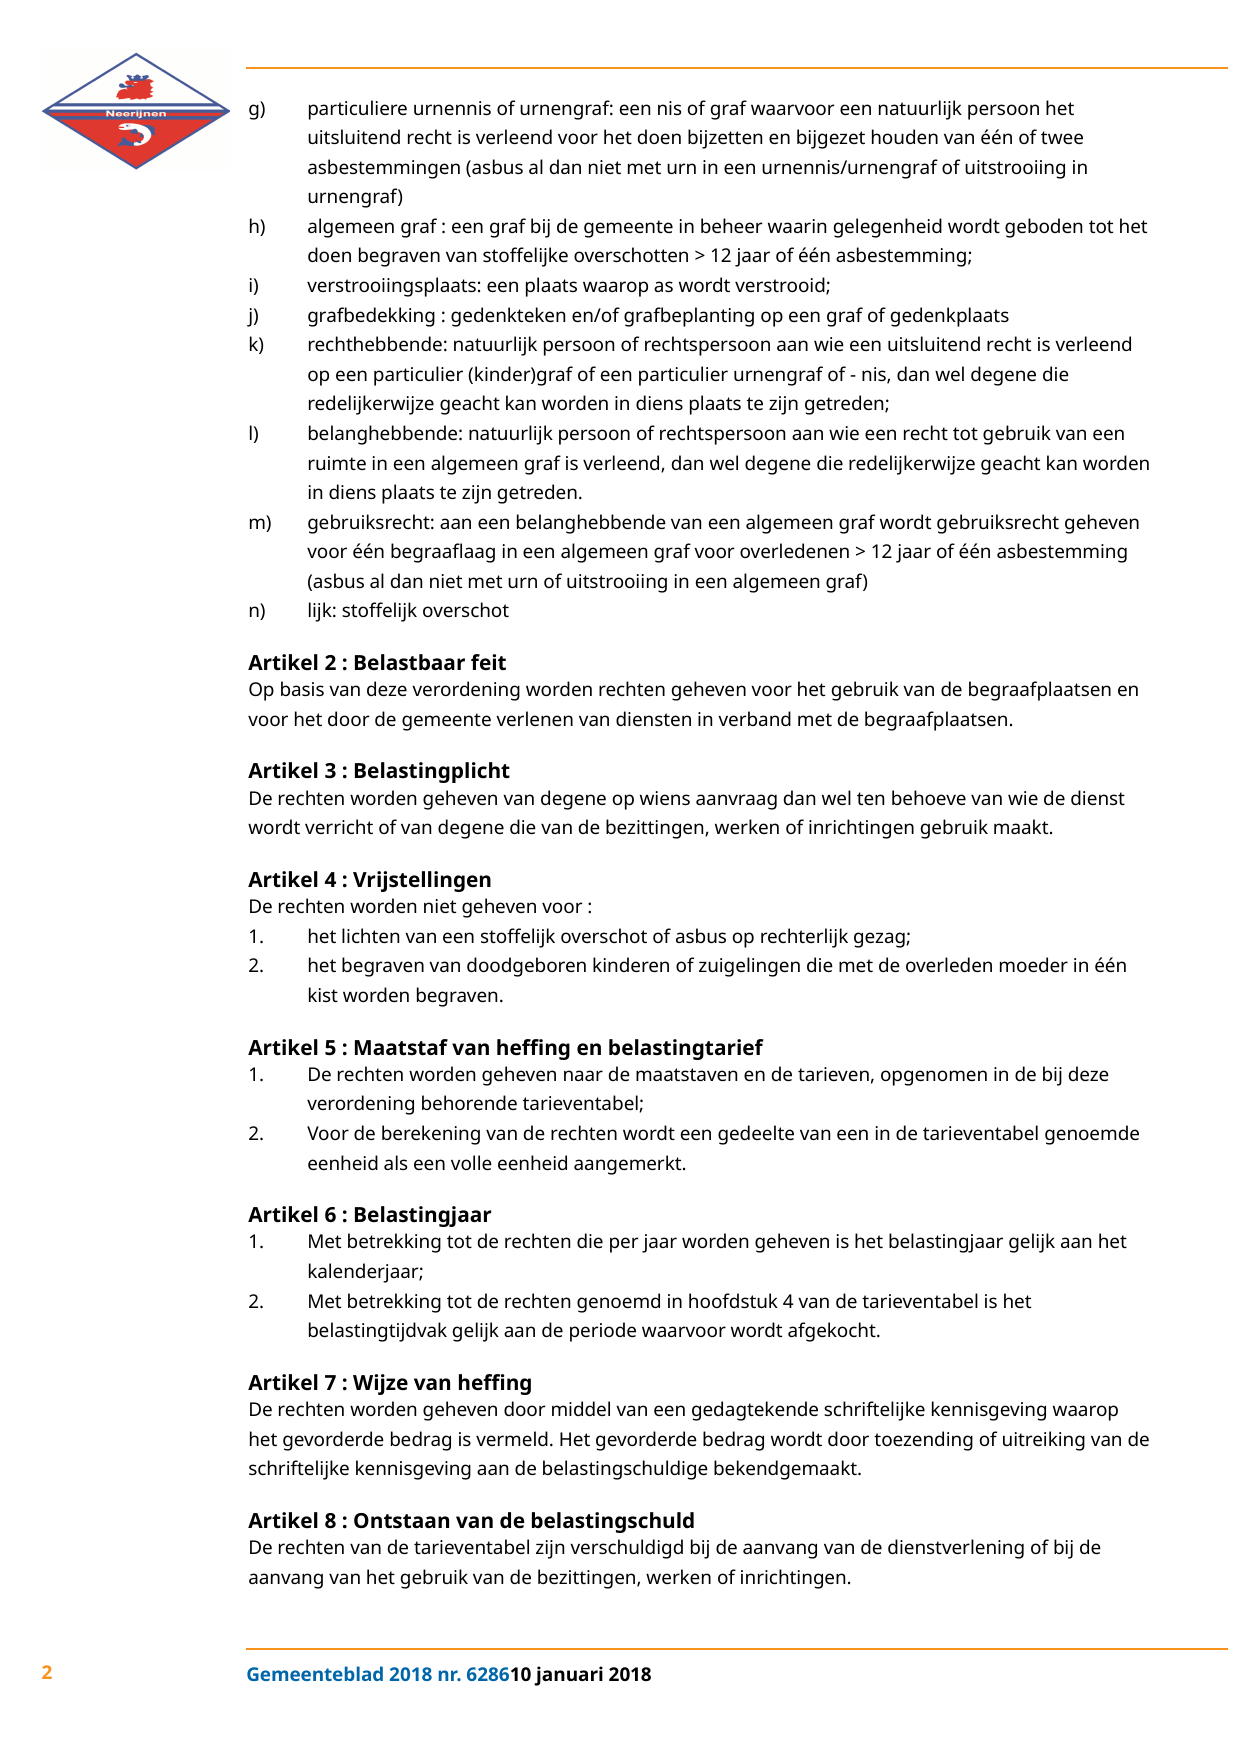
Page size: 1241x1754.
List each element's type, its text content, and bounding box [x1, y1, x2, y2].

text De rechten worden niet geheven voor : [248, 893, 1152, 919]
list belanghebbende: natuurlijk persoon of rechtspersoon aan wie een recht tot gebruik van een ruimte in een algemeen graf is verleend, dan wel degene die redelijkerwijze geacht kan worden in diens plaats te zijn getreden. [248, 420, 1152, 505]
list grafbedekking : gedenkteken en/of grafbeplanting op een graf of gedenkplaats [248, 302, 1152, 328]
list gebruiksrecht: aan een belanghebbende van een algemeen graf wordt gebruiksrecht geheven voor één begraaflaag in een algemeen graf voor overledenen > 12 jaar of één asbestemming (asbus al dan niet met urn of uitstrooiing in een algemeen graf) [248, 509, 1152, 594]
list het lichten van een stoffelijk overschot of asbus op rechterlijk gezag; [248, 923, 1152, 949]
list rechthebbende: natuurlijk persoon of rechtspersoon aan wie een uitsluitend recht is verleend op een particulier (kinder)graf of een particulier urnengraf of - nis, dan wel degene die redelijkerwijze geacht kan worden in diens plaats te zijn getreden; [248, 331, 1152, 416]
text De rechten worden geheven van degene op wiens aanvraag dan wel ten behoeve van wie de dienst wordt verricht of van degene die van de bezittingen, werken of inrichtingen gebruik maakt. [248, 785, 1152, 840]
text Artikel 6 : Belastingjaar [248, 1200, 1152, 1229]
text Op basis van deze verordening worden rechten geheven voor het gebruik van de begraafplaatsen en voor het door de gemeente verlenen van diensten in verband met de begraafplaatsen. [248, 677, 1152, 732]
text Artikel 2 : Belastbaar feit [248, 648, 1152, 677]
list het begraven van doodgeboren kinderen of zuigelingen die met de overleden moeder in één kist worden begraven. [248, 953, 1152, 1008]
text De rechten worden geheven door middel van een gedagtekende schriftelijke kennisgeving waarop het gevorderde bedrag is vermeld. Het gevorderde bedrag wordt door toezending of uitreiking van de schriftelijke kennisgeving aan de belastingschuldige bekendgemaakt. [248, 1396, 1152, 1481]
list lijk: stoffelijk overschot [248, 598, 1152, 623]
text Artikel 5 : Maatstaf van heffing en belastingtarief [248, 1033, 1152, 1061]
text Artikel 8 : Ontstaan van de belastingschuld [248, 1506, 1152, 1534]
text Artikel 7 : Wijze van heffing [248, 1368, 1152, 1396]
text Artikel 3 : Belastingplicht [248, 757, 1152, 785]
text Artikel 4 : Vrijstellingen [248, 865, 1152, 893]
list Voor de berekening van de rechten wordt een gedeelte van een in de tarieventabel genoemde eenheid als een volle eenheid aangemerkt. [248, 1120, 1152, 1176]
list Met betrekking tot de rechten die per jaar worden geheven is het belastingjaar gelijk aan het kalenderjaar; [248, 1229, 1152, 1284]
picture [41, 47, 231, 172]
list Met betrekking tot de rechten genoemd in hoofdstuk 4 van de tarieventabel is het belastingtijdvak gelijk aan de periode waarvoor wordt afgekocht. [248, 1288, 1152, 1343]
text De rechten van de tarieventabel zijn verschuldigd bij de aanvang van de dienstverlening of bij de aanvang van het gebruik van de bezittingen, werken of inrichtingen. [248, 1534, 1152, 1589]
list verstrooiingsplaats: een plaats waarop as wordt verstrooid; [248, 272, 1152, 298]
list particuliere urnennis of urnengraf: een nis of graf waarvoor een natuurlijk persoon het uitsluitend recht is verleend voor het doen bijzetten en bijgezet houden van één of twee asbestemmingen (asbus al dan niet met urn in een urnennis/urnengraf of uitstrooiing in urnengraf) [248, 95, 1152, 209]
list De rechten worden geheven naar de maatstaven en de tarieven, opgenomen in de bij deze verordening behorende tarieventabel; [248, 1061, 1152, 1116]
list algemeen graf : een graf bij de gemeente in beheer waarin gelegenheid wordt geboden tot het doen begraven van stoffelijke overschotten > 12 jaar of één asbestemming; [248, 213, 1152, 268]
